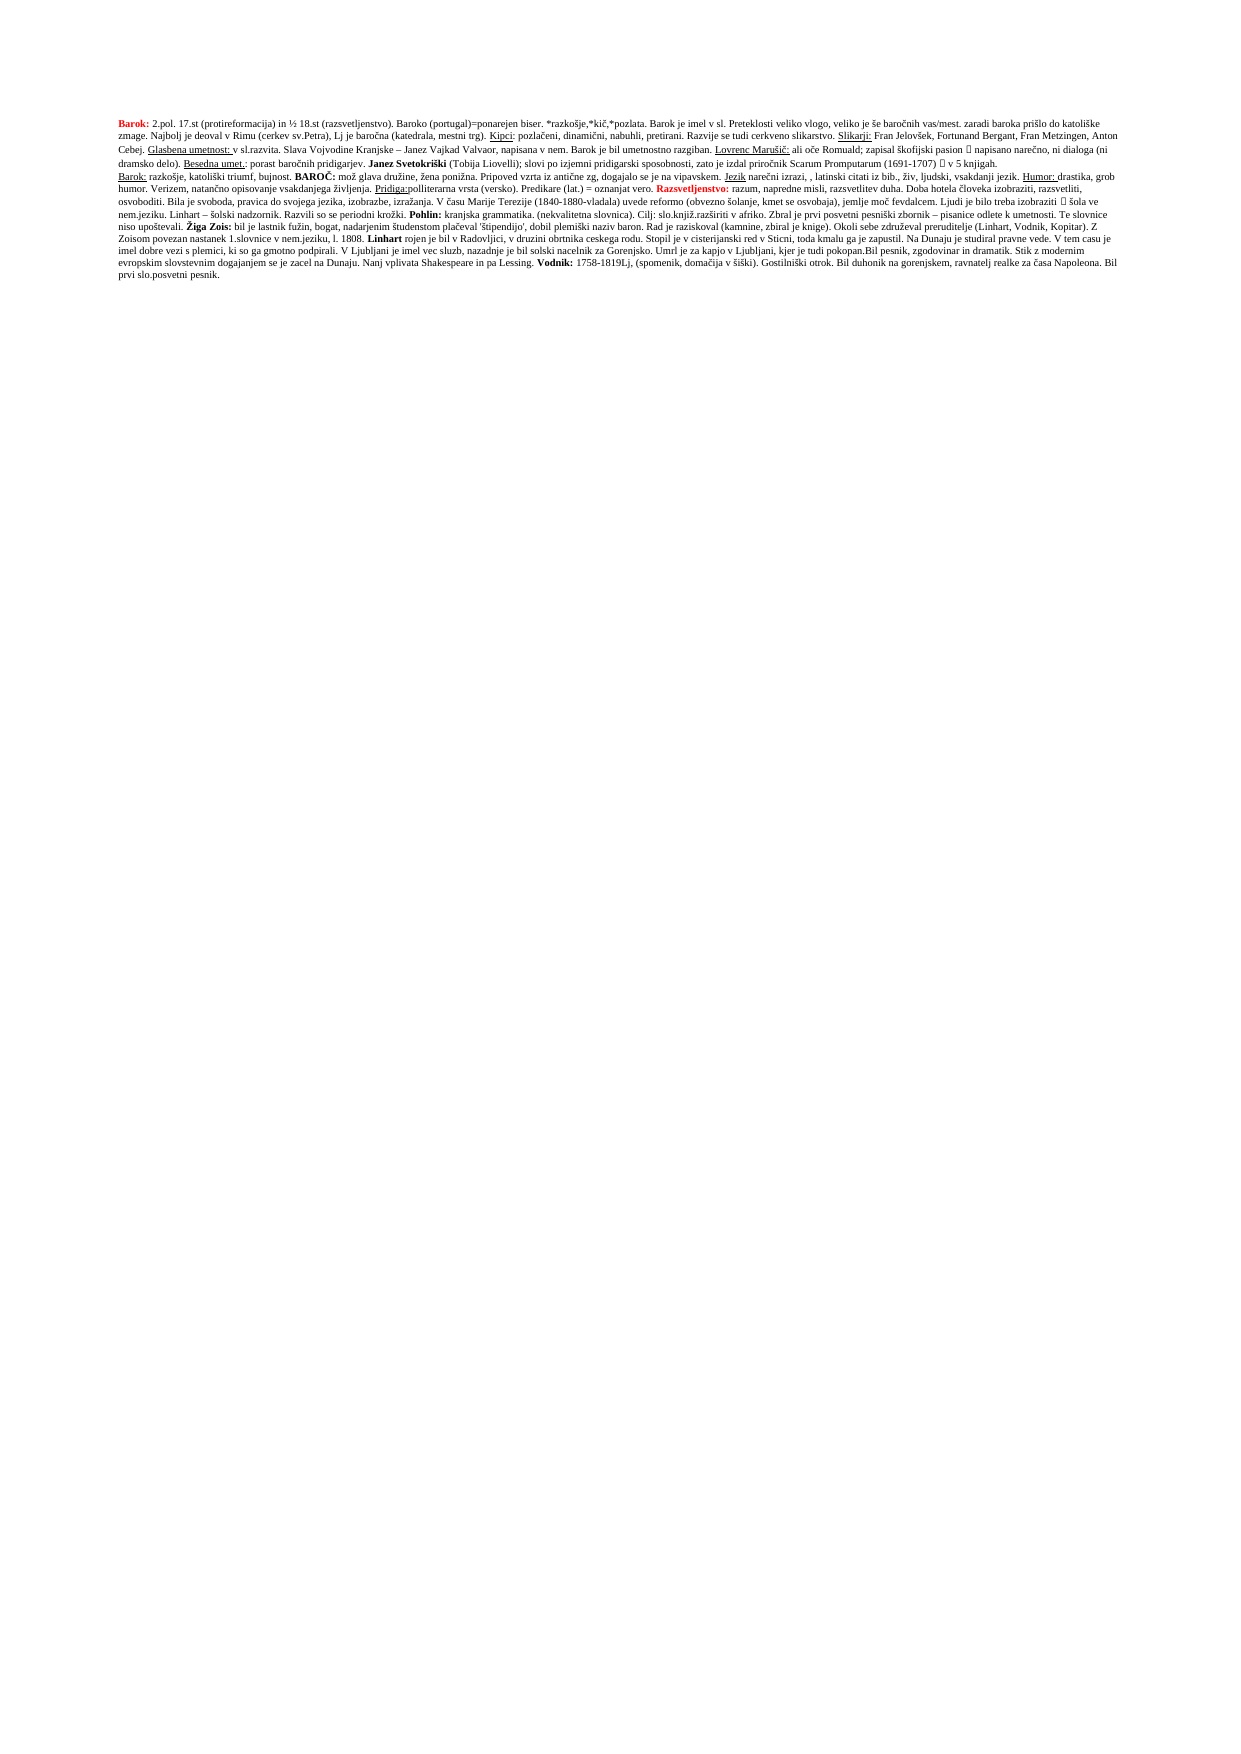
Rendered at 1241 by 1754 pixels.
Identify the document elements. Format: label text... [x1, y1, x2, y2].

text Barok: 2.pol. 17.st (protireformacija) in ½ 18.st (razsvetljenstvo). Baroko (portugal)=ponarejen biser. *razkošje,*kič,*pozlata. Barok je imel v sl. Preteklosti veliko vlogo, veliko je še baročnih vas/mest. zaradi baroka prišlo do katoliške zmage. Najbolj je deoval v Rimu (cerkev sv.Petra), Lj je baročna (katedrala, mestni trg). Kipci: pozlačeni, dinamični, nabuhli, pretirani. Razvije se tudi cerkveno slikarstvo. Slikarji: Fran Jelovšek, Fortunand Bergant, Fran Metzingen, Anton Cebej. Glasbena umetnost: v sl.razvita. Slava Vojvodine Kranjske – Janez Vajkad Valvaor, napisana v nem. Barok je bil umetnostno razgiban. Lovrenc Marušič: ali oče Romuald; zapisal škofijski pasion  napisano narečno, ni dialoga (ni dramsko delo). Besedna umet.: porast baročnih pridigarjev. Janez Svetokriški (Tobija Liovelli); slovi po izjemni pridigarski sposobnosti, zato je izdal priročnik Scarum Promputarum (1691-1707)  v 5 knjigah. [118, 118, 1122, 170]
text Barok: razkošje, katoliški triumf, bujnost. BAROČ: mož glava družine, žena ponižna. Pripoved vzrta iz antične zg, dogajalo se je na vipavskem. Jezik narečni izrazi, , latinski citati iz bib., živ, ljudski, vsakdanji jezik. Humor: drastika, grob humor. Verizem, natančno opisovanje vsakdanjega življenja. Pridiga:polliterarna vrsta (versko). Predikare (lat.) = oznanjat vero. Razsvetljenstvo: razum, napredne misli, razsvetlitev duha. Doba hotela človeka izobraziti, razsvetliti, osvoboditi. Bila je svoboda, pravica do svojega jezika, izobrazbe, izražanja. V času Marije Terezije (1840-1880-vladala) uvede reformo (obvezno šolanje, kmet se osvobaja), jemlje moč fevdalcem. Ljudi je bilo treba izobraziti  šola ve nem.jeziku. Linhart – šolski nadzornik. Razvili so se periodni krožki. Pohlin: kranjska grammatika. (nekvalitetna slovnica). Cilj: slo.knjiž.razširiti v afriko. Zbral je prvi posvetni pesniški zbornik – pisanice odlete k umetnosti. Te slovnice niso upoštevali. Žiga Zois: bil je lastnik fužin, bogat, nadarjenim študenstom plačeval 'štipendijo', dobil plemiški naziv baron. Rad je raziskoval (kamnine, zbiral je knige). Okoli sebe združeval preruditelje (Linhart, Vodnik, Kopitar). Z Zoisom povezan nastanek 1.slovnice v nem.jeziku, l. 1808. Linhart rojen je bil v Radovljici, v druzini obrtnika ceskega rodu. Stopil je v cisterijanski red v Sticni, toda kmalu ga je zapustil. Na Dunaju je studiral pravne vede. V tem casu je imel dobre vezi s plemici, ki so ga gmotno podpirali. V Ljubljani je imel vec sluzb, nazadnje je bil solski nacelnik za Gorenjsko. Umrl je za kapjo v Ljubljani, kjer je tudi pokopan.Bil pesnik, zgodovinar in dramatik. Stik z modernim evropskim slovstevnim dogajanjem se je zacel na Dunaju. Nanj vplivata Shakespeare in pa Lessing. Vodnik: 1758-1819Lj, (spomenik, domačija v šiški). Gostilniški otrok. Bil duhonik na gorenjskem, ravnatelj realke za časa Napoleona. Bil prvi slo.posvetni pesnik. [118, 170, 1122, 280]
